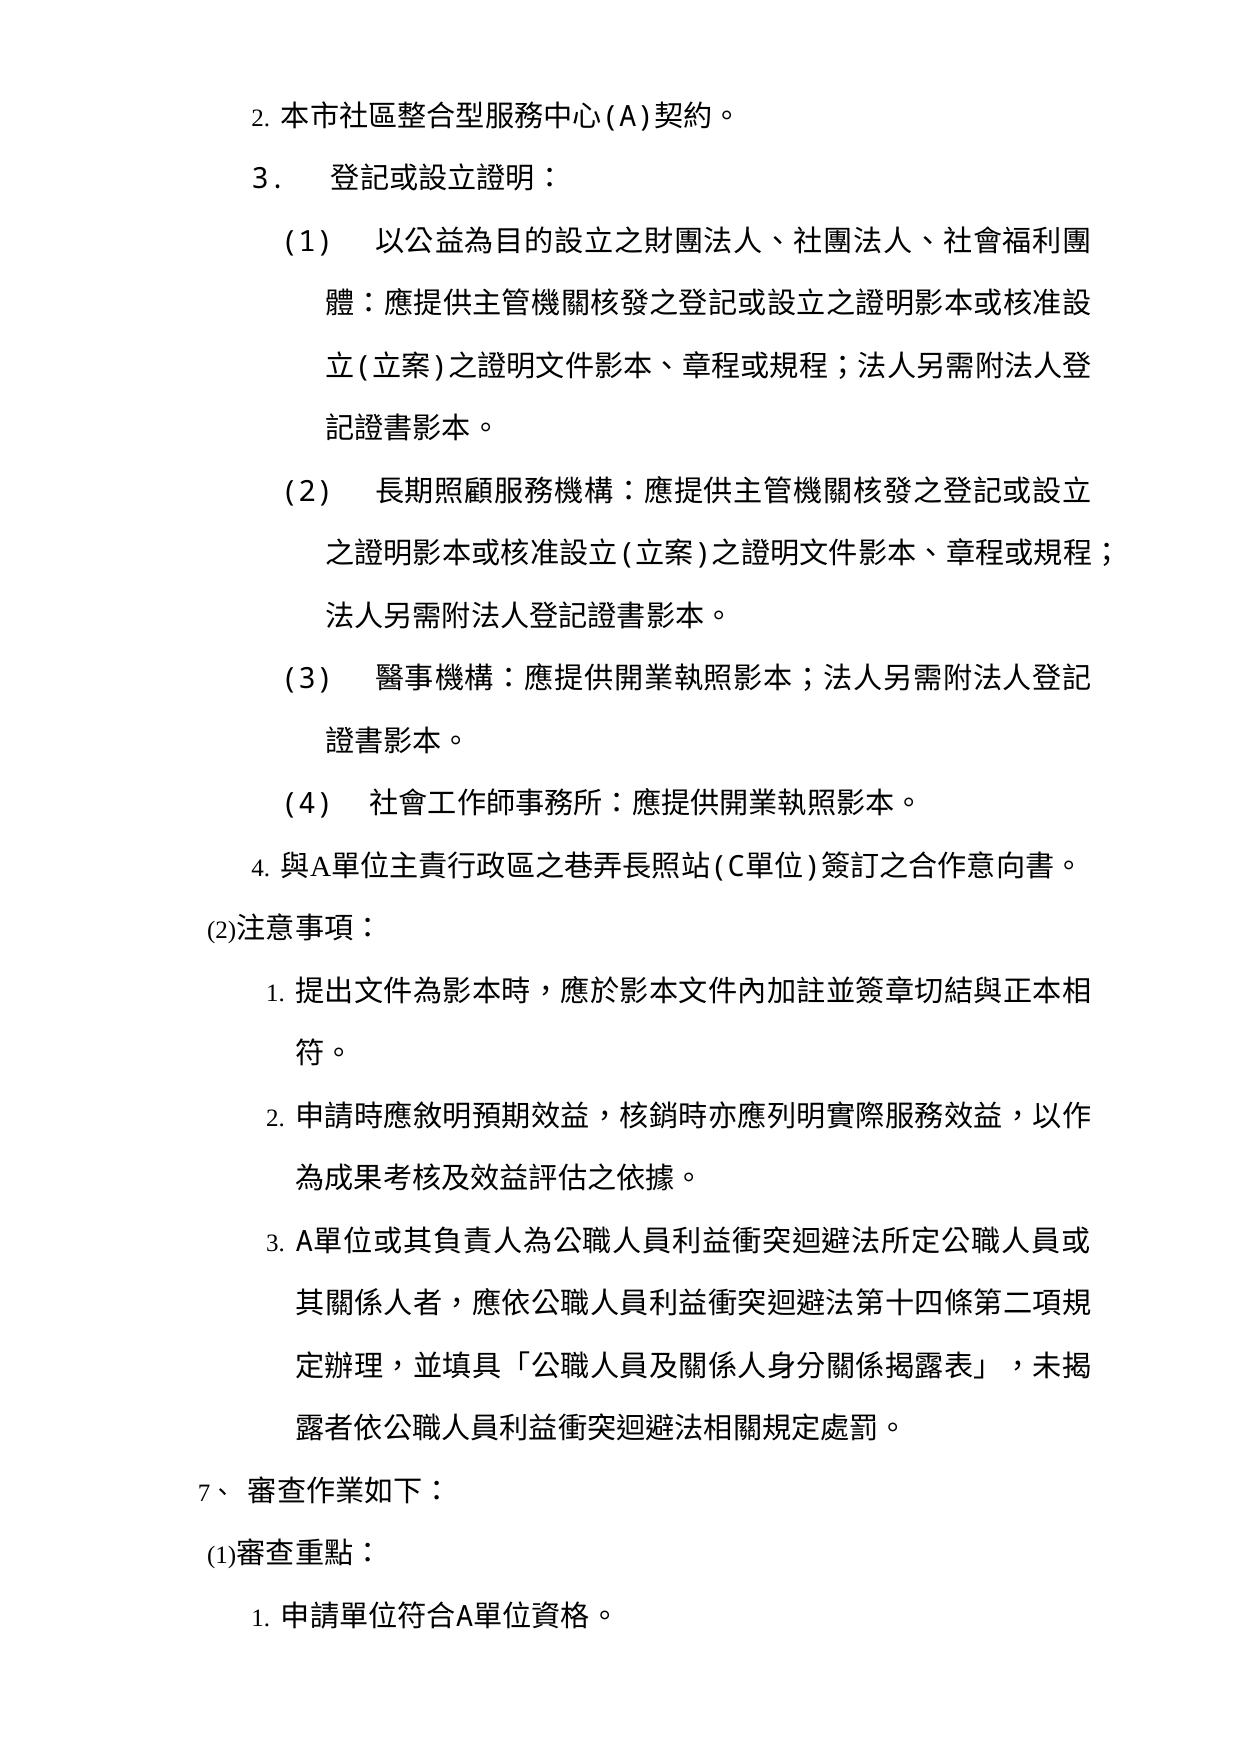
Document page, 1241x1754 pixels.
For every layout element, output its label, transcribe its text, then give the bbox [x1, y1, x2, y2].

list 審查作業如下： [198, 1447, 1092, 1509]
list 社會工作師事務所：應提供開業執照影本。 [281, 759, 1092, 822]
list 長期照顧服務機構：應提供主管機關核發之登記或設立之證明影本或核准設立(立案)之證明文件影本、章程或規程；法人另需附法人登記證書影本。 [281, 447, 1092, 634]
list A單位或其負責人為公職人員利益衝突迴避法所定公職人員或其關係人者，應依公職人員利益衝突迴避法第十四條第二項規定辦理，並填具「公職人員及關係人身分關係揭露表」，未揭露者依公職人員利益衝突迴避法相關規定處罰。 [266, 1197, 1092, 1447]
list 醫事機構：應提供開業執照影本；法人另需附法人登記證書影本。 [281, 634, 1092, 759]
list 與A單位主責行政區之巷弄長照站(C單位)簽訂之合作意向書。 [251, 822, 1092, 884]
list 審查重點： [207, 1509, 1092, 1572]
list 申請單位符合A單位資格。 [251, 1572, 1092, 1634]
list 提出文件為影本時，應於影本文件內加註並簽章切結與正本相符。 [266, 947, 1092, 1072]
list 注意事項： [207, 884, 1092, 947]
list 申請時應敘明預期效益，核銷時亦應列明實際服務效益，以作為成果考核及效益評估之依據。 [266, 1072, 1092, 1197]
list 以公益為目的設立之財團法人、社團法人、社會福利團體：應提供主管機關核發之登記或設立之證明影本或核准設立(立案)之證明文件影本、章程或規程；法人另需附法人登記證書影本。 [281, 197, 1092, 447]
list 登記或設立證明： [251, 134, 1092, 197]
list 本市社區整合型服務中心(A)契約。 [251, 72, 1092, 134]
